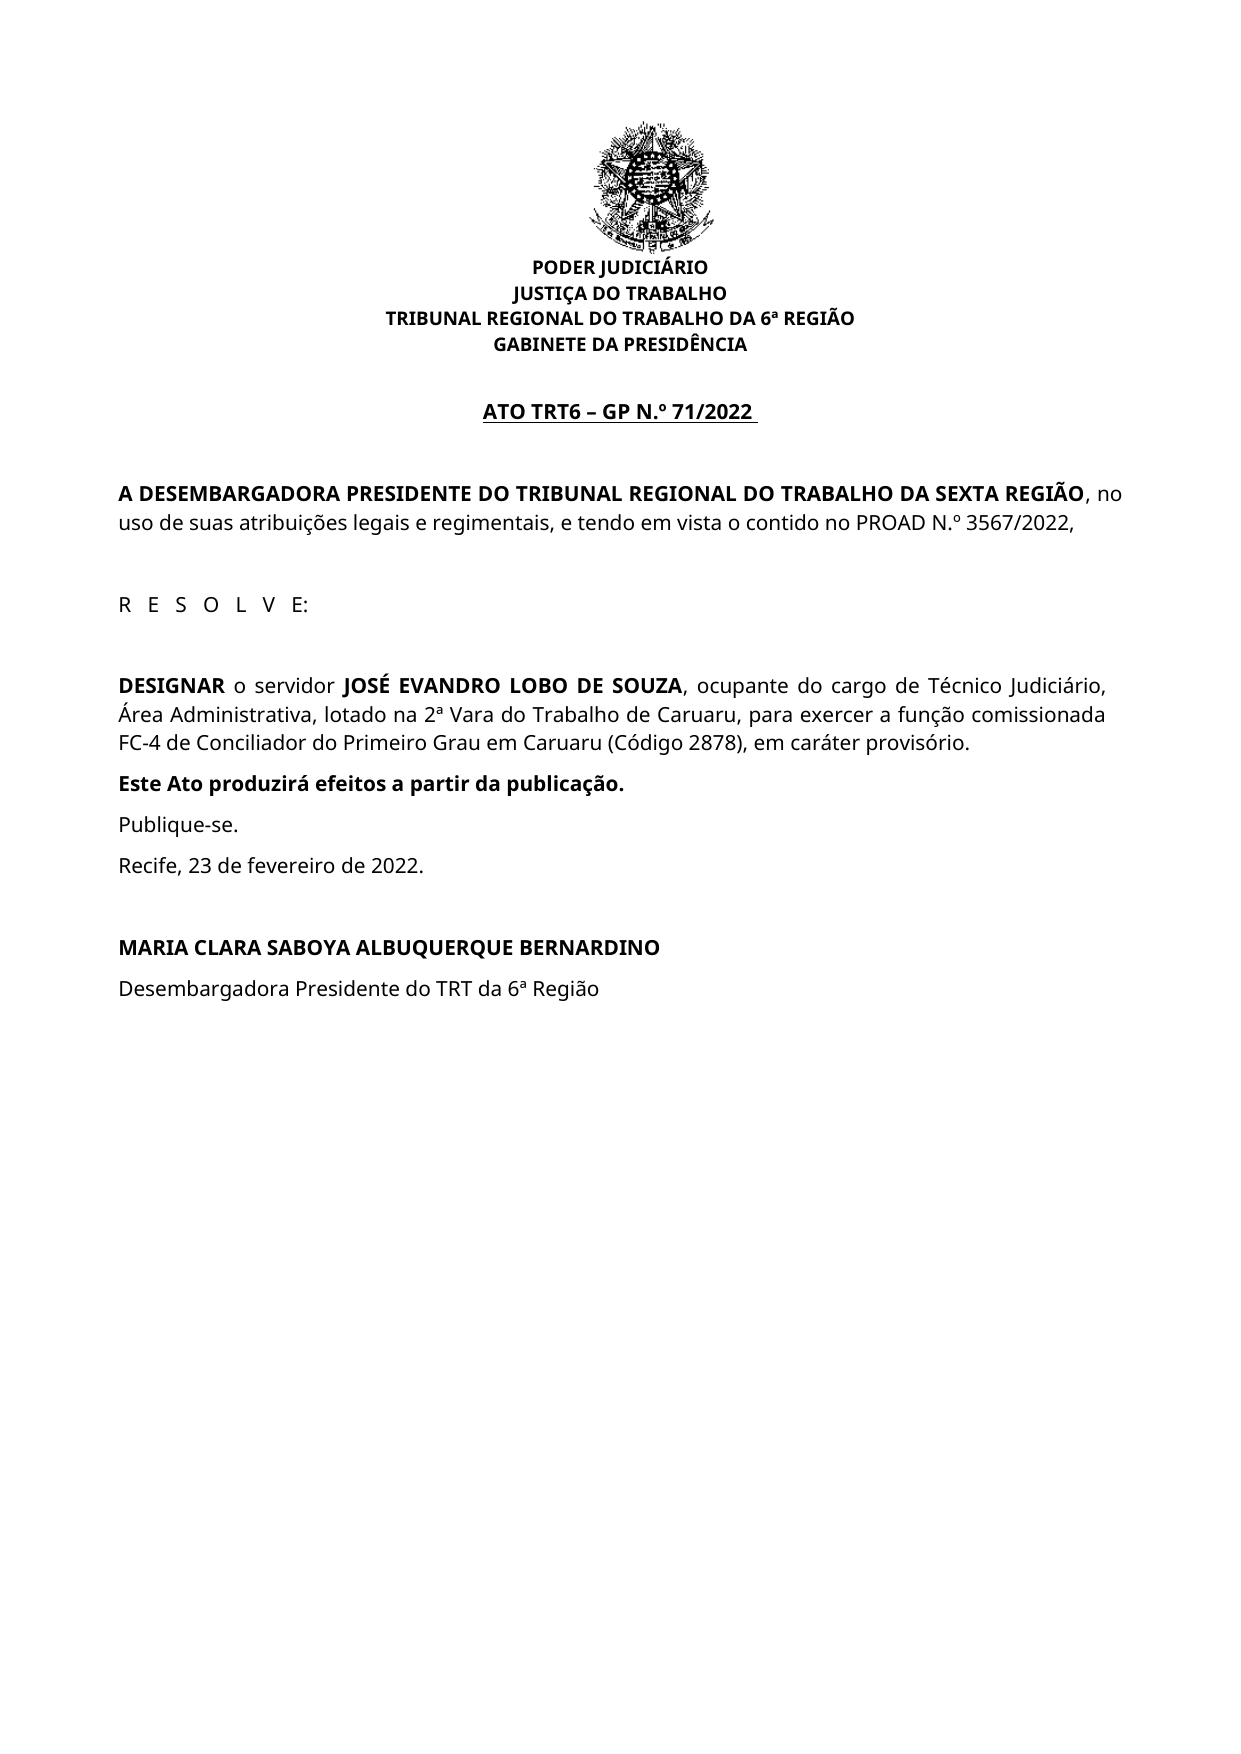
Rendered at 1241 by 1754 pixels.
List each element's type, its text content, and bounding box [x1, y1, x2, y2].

text GABINETE DA PRESIDÊNCIA [118, 331, 1122, 357]
text DESIGNAR o servidor JOSÉ EVANDRO LOBO DE SOUZA, ocupante do cargo de Técnico Judiciário, Área Administrativa, lotado na 2ª Vara do Trabalho de Caruaru, para exercer a função comissionada FC-4 de Conciliador do Primeiro Grau em Caruaru (Código 2878), em caráter provisório. [118, 672, 1107, 757]
text Recife, 23 de fevereiro de 2022. [118, 851, 1122, 880]
text Este Ato produzirá efeitos a partir da publicação. [118, 769, 1107, 798]
text PODER JUDICIÁRIO [118, 254, 1122, 280]
subtitle JUSTIÇA DO TRABALHO [118, 280, 1122, 306]
text TRIBUNAL REGIONAL DO TRABALHO DA 6ª REGIÃO [118, 306, 1122, 331]
picture [587, 118, 717, 255]
text R E S O L V E: [118, 590, 1107, 618]
text ATO TRT6 – GP N.º 71/2022 [118, 397, 1122, 426]
text Desembargadora Presidente do TRT da 6ª Região [118, 974, 1122, 1002]
text Publique-se. [118, 810, 1122, 839]
text MARIA CLARA SABOYA ALBUQUERQUE BERNARDINO [118, 933, 1122, 962]
text A DESEMBARGADORA PRESIDENTE DO TRIBUNAL REGIONAL DO TRABALHO DA SEXTA REGIÃO, no uso de suas atribuições legais e regimentais, e tendo em vista o contido no PROAD N.º 3567/2022, [118, 479, 1122, 536]
